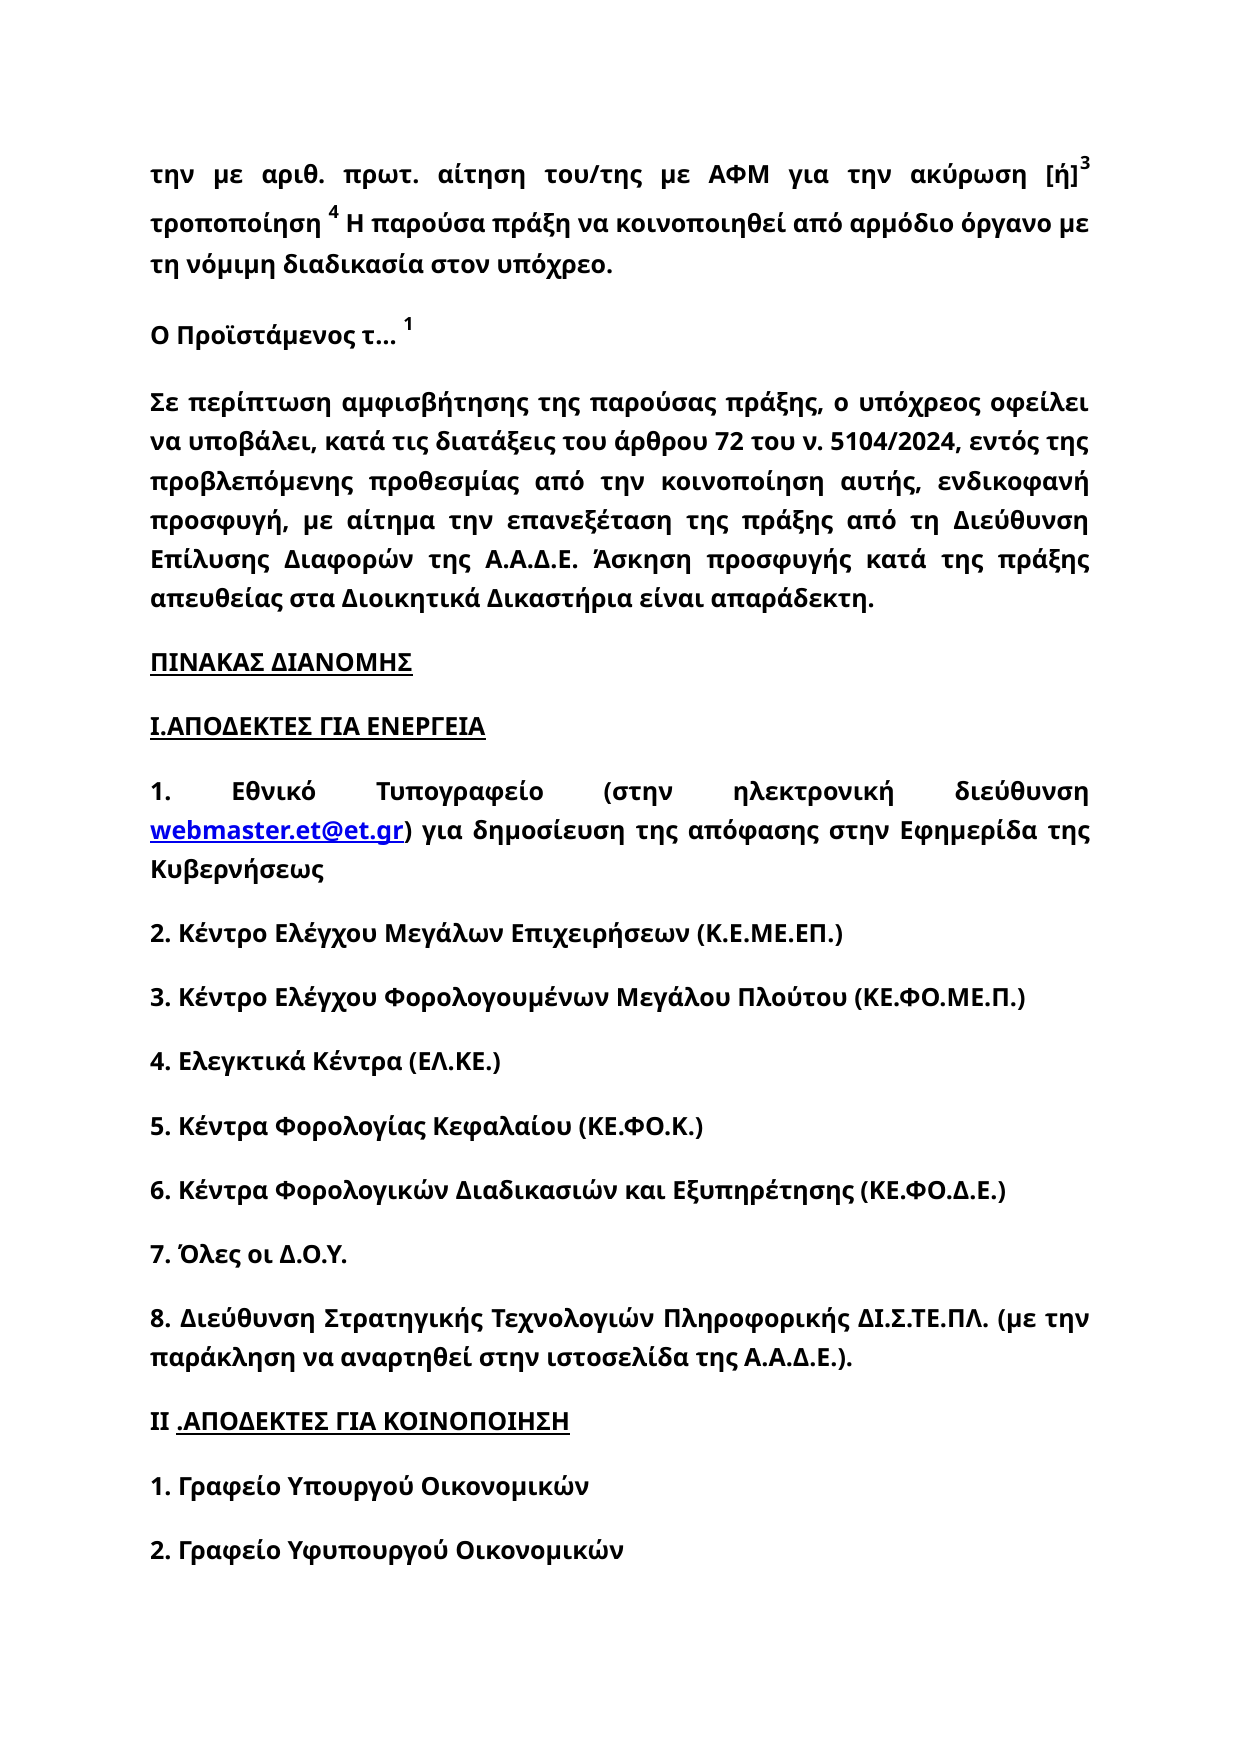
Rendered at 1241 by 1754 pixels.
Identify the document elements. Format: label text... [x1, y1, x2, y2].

text II .ΑΠΟΔΕΚΤΕΣ ΓΙΑ KOIΝΟΠΟΙΗΣΗ [150, 1404, 1090, 1438]
text 4. Ελεγκτικά Κέντρα (ΕΛ.ΚΕ.) [150, 1044, 1090, 1078]
text την με αριθ. πρωτ. αίτηση του/της με ΑΦΜ για την ακύρωση [ή]3 τροποποίηση 4 Η παρούσα πράξη να κοινοποιηθεί από αρμόδιο όργανο με τη νόμιμη διαδικασία στον υπόχρεο. [150, 150, 1090, 281]
text Ο Προϊστάμενος τ… 1 [150, 311, 1090, 353]
text Σε περίπτωση αμφισβήτησης της παρούσας πράξης, ο υπόχρεος οφείλει να υποβάλει, κατά τις διατάξεις του άρθρου 72 του ν. 5104/2024, εντός της προβλεπόμενης προθεσμίας από την κοινοποίηση αυτής, ενδικοφανή προσφυγή, με αίτημα την επανεξέταση της πράξης από τη Διεύθυνση Επίλυσης Διαφορών της Α.Α.Δ.Ε. Άσκηση προσφυγής κατά της πράξης απευθείας στα Διοικητικά Δικαστήρια είναι απαράδεκτη. [150, 385, 1090, 615]
text 3. Κέντρο Ελέγχου Φορολογουμένων Μεγάλου Πλούτου (ΚΕ.ΦΟ.ΜΕ.Π.) [150, 980, 1090, 1014]
text 5. Κέντρα Φορολογίας Κεφαλαίου (ΚΕ.ΦΟ.Κ.) [150, 1108, 1090, 1142]
text I.ΑΠΟΔΕΚΤΕΣ ΓΙΑ ΕΝΕΡΓΕΙΑ [150, 709, 1090, 743]
text 2. Κέντρο Ελέγχου Μεγάλων Επιχειρήσεων (Κ.Ε.ΜΕ.ΕΠ.) [150, 916, 1090, 950]
text 7. Όλες οι Δ.Ο.Υ. [150, 1236, 1090, 1271]
text 1. Γραφείο Υπουργού Οικονομικών [150, 1468, 1090, 1502]
text ΠΙΝΑΚΑΣ ΔΙΑΝΟΜΗΣ [150, 645, 1090, 679]
text 6. Κέντρα Φορολογικών Διαδικασιών και Εξυπηρέτησης (ΚΕ.ΦΟ.Δ.Ε.) [150, 1172, 1090, 1206]
text 1. Εθνικό Τυπογραφείο (στην ηλεκτρονική διεύθυνση webmaster.et@et.gr) για δημοσίευση της απόφασης στην Εφημερίδα της Κυβερνήσεως [150, 773, 1090, 886]
text 8. Διεύθυνση Στρατηγικής Τεχνολογιών Πληροφορικής ΔΙ.Σ.ΤΕ.ΠΛ. (με την παράκληση να αναρτηθεί στην ιστοσελίδα της Α.Α.Δ.Ε.). [150, 1301, 1090, 1374]
text 2. Γραφείο Υφυπουργού Οικονομικών [150, 1532, 1090, 1566]
